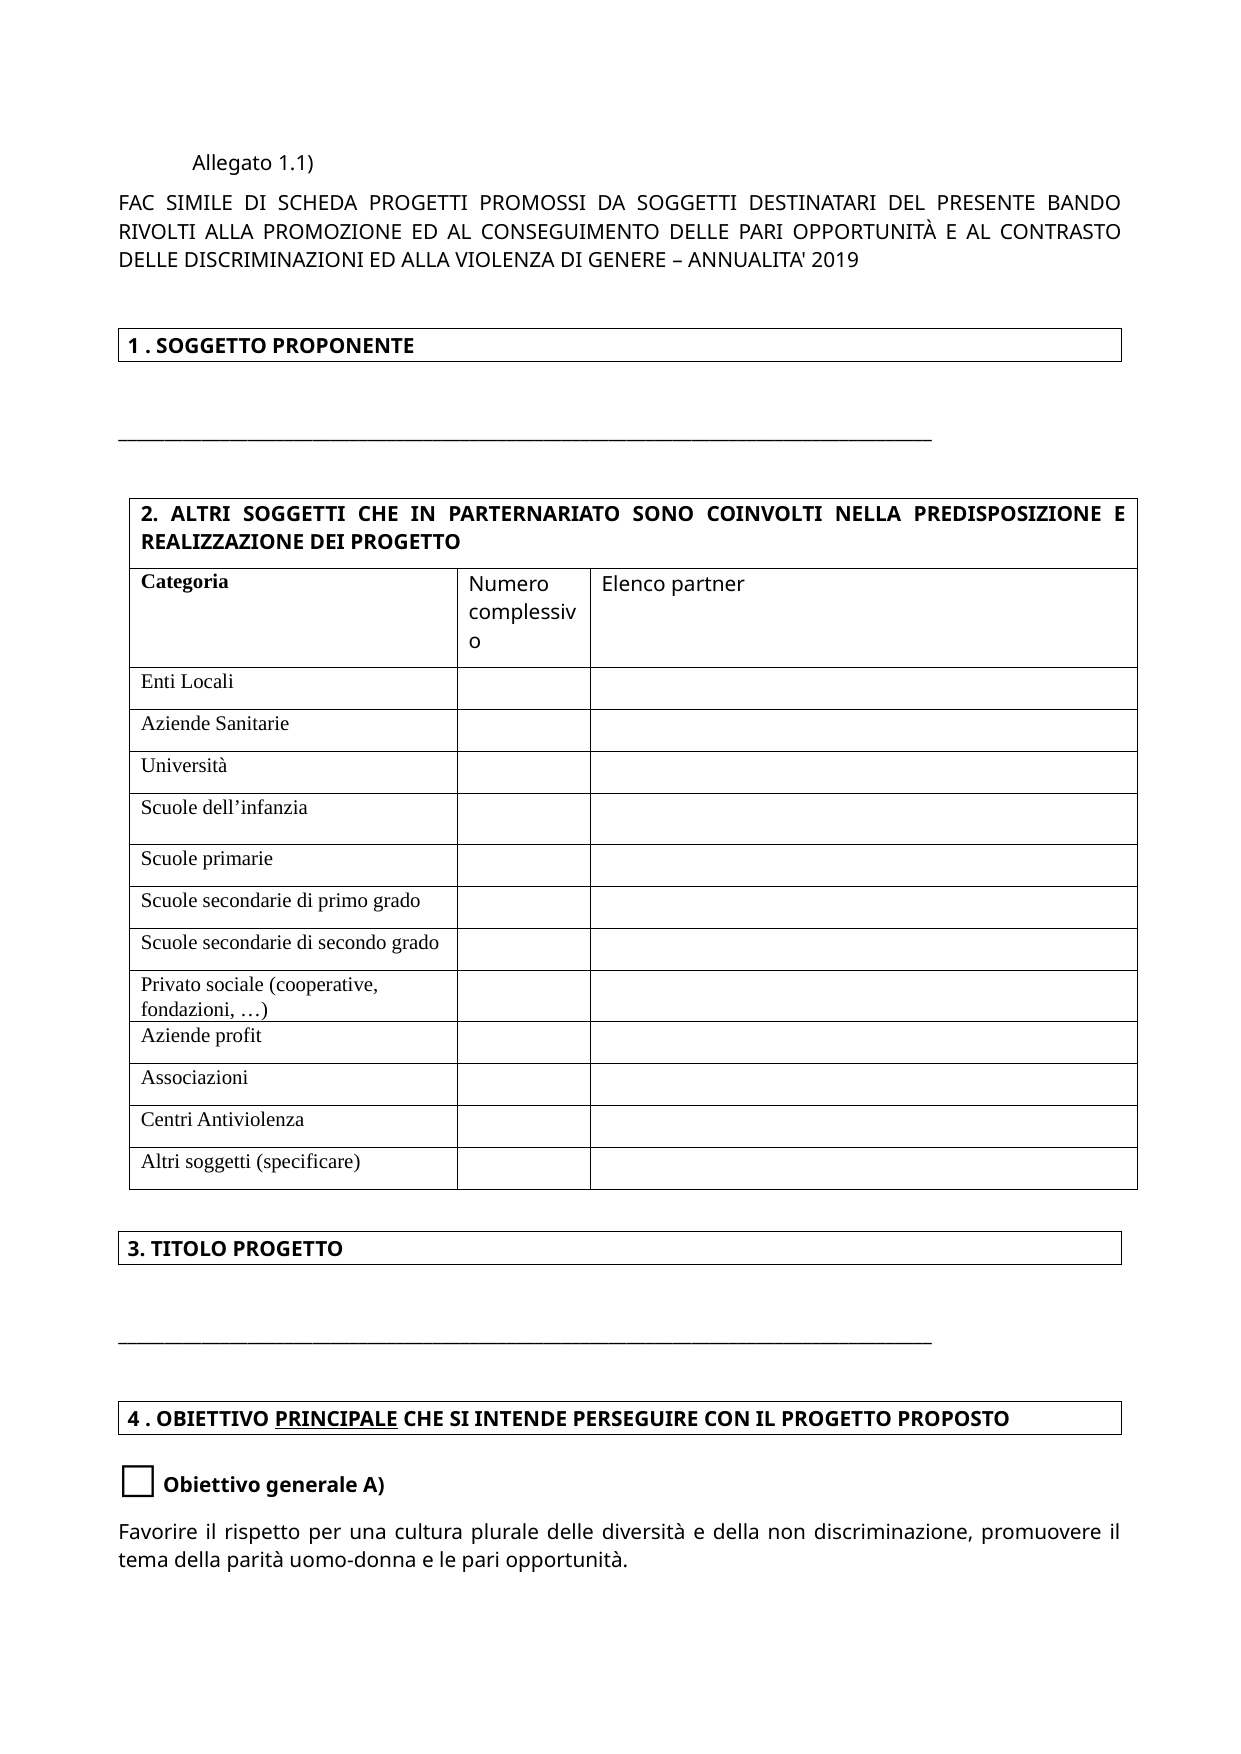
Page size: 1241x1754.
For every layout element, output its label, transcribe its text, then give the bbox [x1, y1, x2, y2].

table_cell [458, 1106, 590, 1147]
table_cell [458, 1022, 590, 1063]
table_cell Categoria [130, 569, 457, 667]
table_cell Scuole secondarie di primo grado [130, 887, 457, 928]
table_cell Centri Antiviolenza [130, 1106, 457, 1147]
table_cell Associazioni [130, 1064, 457, 1105]
table_cell Numero complessivo [458, 569, 590, 667]
text Allegato 1.1) [118, 148, 1122, 176]
table_header 2. ALTRI SOGGETTI CHE IN PARTERNARIATO SONO COINVOLTI NELLA PREDISPOSIZIONE E REALIZZAZIONE DEI PROGETTO [130, 499, 1137, 568]
table_cell [591, 752, 1137, 793]
table_cell [591, 794, 1137, 844]
table_cell [458, 887, 590, 928]
table_cell Elenco partner [591, 569, 1137, 667]
table_cell Scuole primarie [130, 845, 457, 886]
text 3. TITOLO PROGETTO [119, 1232, 1121, 1264]
table_cell [591, 887, 1137, 928]
text ________________________________________________________________________________________ [118, 416, 1122, 444]
table_cell Università [130, 752, 457, 793]
table_cell Aziende Sanitarie [130, 710, 457, 751]
table_cell [458, 668, 590, 709]
table_cell [591, 845, 1137, 886]
table_cell Scuole secondarie di secondo grado [130, 929, 457, 970]
table_cell [591, 1106, 1137, 1147]
table_cell [591, 1022, 1137, 1063]
text Favorire il rispetto per una cultura plurale delle diversità e della non discriminazione, promuovere il tema della parità uomo-donna e le pari opportunità. [118, 1517, 1122, 1574]
table_cell Privato sociale (cooperative, fondazioni, …) [130, 971, 457, 1021]
table_cell [458, 710, 590, 751]
table_cell [458, 794, 590, 844]
text 1 . SOGGETTO PROPONENTE [119, 329, 1121, 361]
text □ Obiettivo generale A) [118, 1448, 1122, 1505]
table_cell Aziende profit [130, 1022, 457, 1063]
table_cell [591, 1148, 1137, 1189]
table_cell [591, 710, 1137, 751]
text FAC SIMILE DI SCHEDA PROGETTI PROMOSSI DA SOGGETTI DESTINATARI DEL PRESENTE BANDO RIVOLTI ALLA PROMOZIONE ED AL CONSEGUIMENTO DELLE PARI OPPORTUNITÀ E AL CONTRASTO DELLE DISCRIMINAZIONI ED ALLA VIOLENZA DI GENERE – ANNUALITA' 2019 [118, 188, 1122, 274]
table_cell Altri soggetti (specificare) [130, 1148, 457, 1189]
table_cell [591, 971, 1137, 1021]
table_cell Scuole dell’infanzia [130, 794, 457, 844]
table_cell [458, 1064, 590, 1105]
table_cell [458, 929, 590, 970]
table_cell Enti Locali [130, 668, 457, 709]
text ________________________________________________________________________________________ [118, 1319, 1122, 1347]
table_cell [458, 1148, 590, 1189]
table_cell [591, 929, 1137, 970]
table_cell [591, 668, 1137, 709]
text 4 . OBIETTIVO PRINCIPALE CHE SI INTENDE PERSEGUIRE CON IL PROGETTO PROPOSTO [119, 1402, 1121, 1434]
table_cell [458, 845, 590, 886]
table_cell [458, 752, 590, 793]
table_cell [458, 971, 590, 1021]
table_cell [591, 1064, 1137, 1105]
